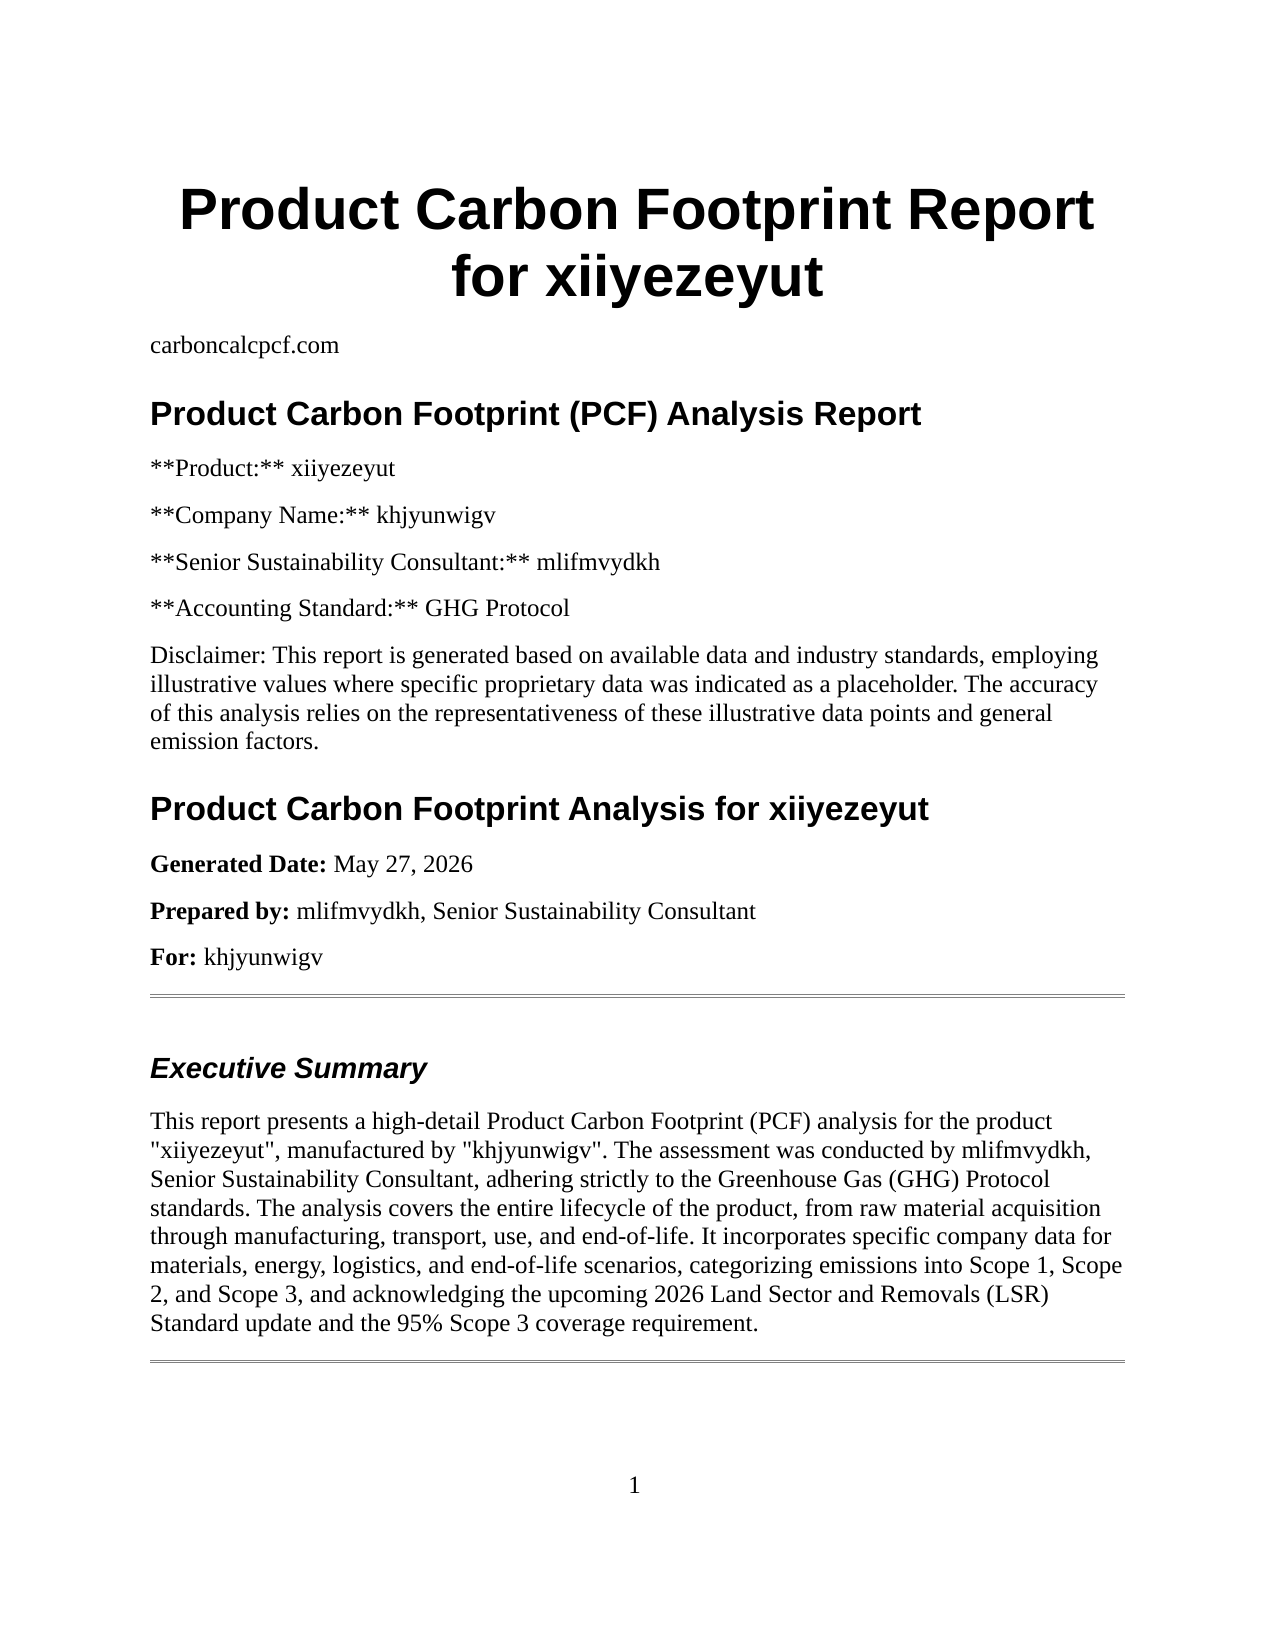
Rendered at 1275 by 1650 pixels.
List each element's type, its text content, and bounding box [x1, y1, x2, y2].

subtitle Product Carbon Footprint Analysis for xiiyezeyut [150, 789, 1125, 828]
title Product Carbon Footprint Report for xiiyezeyut [150, 175, 1125, 309]
subtitle Product Carbon Footprint (PCF) Analysis Report [150, 393, 1125, 432]
text carboncalcpcf.com [150, 331, 1125, 359]
text **Accounting Standard:** GHG Protocol [150, 593, 1125, 622]
text This report presents a high-detail Product Carbon Footprint (PCF) analysis for the product "xiiyezeyut", manufactured by "khjyunwigv". The assessment was conducted by mlifmvydkh, Senior Sustainability Consultant, adhering strictly to the Greenhouse Gas (GHG) Protocol standards. The analysis covers the entire lifecycle of the product, from raw material acquisition through manufacturing, transport, use, and end-of-life. It incorporates specific company data for materials, energy, logistics, and end-of-life scenarios, categorizing emissions into Scope 1, Scope 2, and Scope 3, and acknowledging the upcoming 2026 Land Sector and Removals (LSR) Standard update and the 95% Scope 3 coverage requirement. [150, 1106, 1125, 1336]
text For: khjyunwigv [150, 942, 1125, 971]
text **Senior Sustainability Consultant:** mlifmvydkh [150, 547, 1125, 576]
text Prepared by: mlifmvydkh, Senior Sustainability Consultant [150, 896, 1125, 924]
text **Company Name:** khjyunwigv [150, 500, 1125, 529]
text **Product:** xiiyezeyut [150, 453, 1125, 482]
subtitle Executive Summary [150, 1051, 1125, 1085]
text Disclaimer: This report is generated based on available data and industry standards, employing illustrative values where specific proprietary data was indicated as a placeholder. The accuracy of this analysis relies on the representativeness of these illustrative data points and general emission factors. [150, 640, 1125, 755]
text Generated Date: May 27, 2026 [150, 849, 1125, 878]
